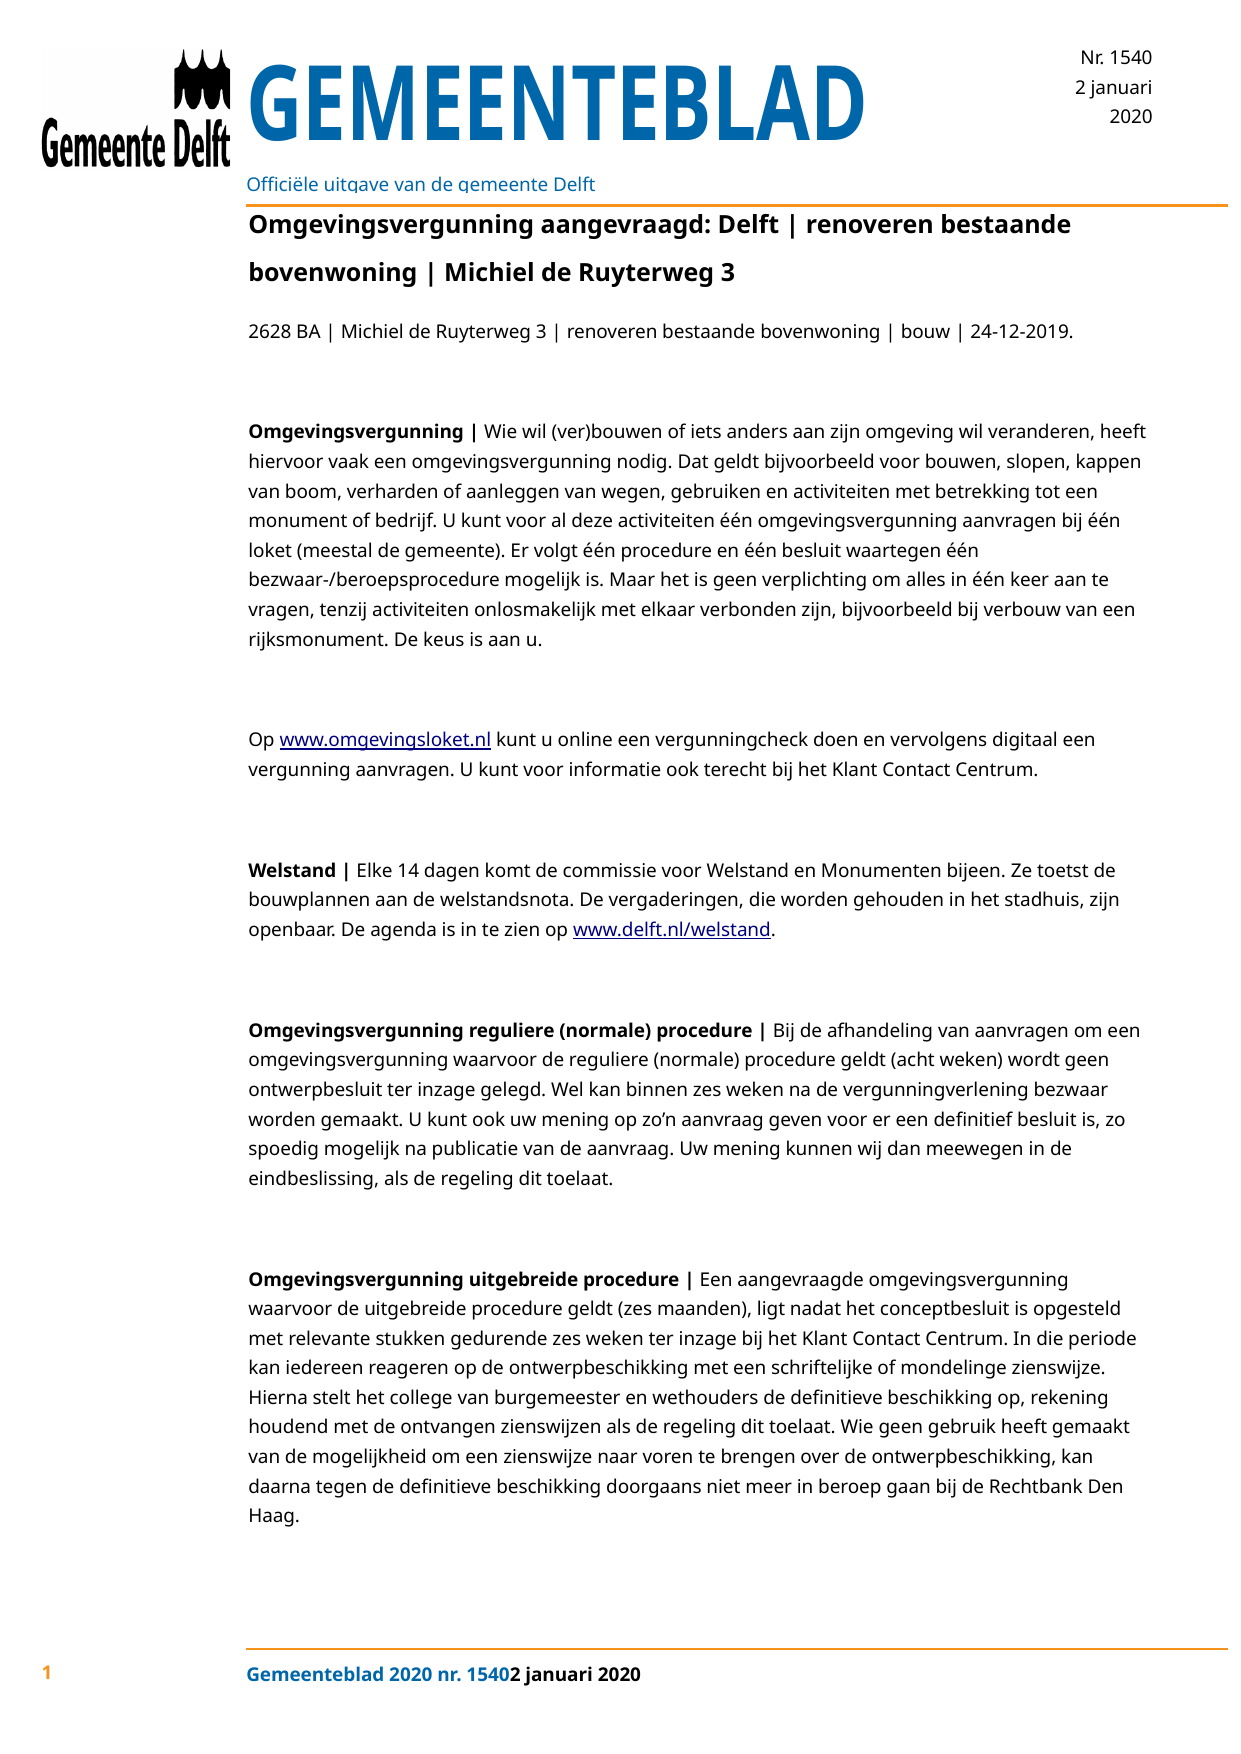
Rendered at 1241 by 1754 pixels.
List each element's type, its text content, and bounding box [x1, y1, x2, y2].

text Omgevingsvergunning aangevraagd: Delft | renoveren bestaande bovenwoning | Michiel de Ruyterweg 3 [248, 207, 1152, 288]
picture [41, 47, 231, 172]
text Welstand | Elke 14 dagen komt de commissie voor Welstand en Monumenten bijeen. Ze toetst de bouwplannen aan de welstandsnota. De vergaderingen, die worden gehouden in het stadhuis, zijn openbaar. De agenda is in te zien op www.delft.nl/welstand. [248, 857, 1152, 942]
text Omgevingsvergunning reguliere (normale) procedure | Bij de afhandeling van aanvragen om een omgevingsvergunning waarvoor de reguliere (normale) procedure geldt (acht weken) wordt geen ontwerpbesluit ter inzage gelegd. Wel kan binnen zes weken na de vergunningverlening bezwaar worden gemaakt. U kunt ook uw mening op zo’n aanvraag geven voor er een definitief besluit is, zo spoedig mogelijk na publicatie van de aanvraag. Uw mening kunnen wij dan meewegen in de eindbeslissing, als de regeling dit toelaat. [248, 1017, 1152, 1191]
text Omgevingsvergunning uitgebreide procedure | Een aangevraagde omgevingsvergunning waarvoor de uitgebreide procedure geldt (zes maanden), ligt nadat het conceptbesluit is opgesteld met relevante stukken gedurende zes weken ter inzage bij het Klant Contact Centrum. In die periode kan iedereen reageren op de ontwerpbeschikking met een schriftelijke of mondelinge zienswijze. Hierna stelt het college van burgemeester en wethouders de definitieve beschikking op, rekening houdend met de ontvangen zienswijzen als de regeling dit toelaat. Wie geen gebruik heeft gemaakt van de mogelijkheid om een zienswijze naar voren te brengen over de ontwerpbeschikking, kan daarna tegen de definitieve beschikking doorgaans niet meer in beroep gaan bij de Rechtbank Den Haag. [248, 1266, 1152, 1528]
text Omgevingsvergunning | Wie wil (ver)bouwen of iets anders aan zijn omgeving wil veranderen, heeft hiervoor vaak een omgevingsvergunning nodig. Dat geldt bijvoorbeeld voor bouwen, slopen, kappen van boom, verharden of aanleggen van wegen, gebruiken en activiteiten met betrekking tot een monument of bedrijf. U kunt voor al deze activiteiten één omgevingsvergunning aanvragen bij één loket (meestal de gemeente). Er volgt één procedure en één besluit waartegen één bezwaar-/beroepsprocedure mogelijk is. Maar het is geen verplichting om alles in één keer aan te vragen, tenzij activiteiten onlosmakelijk met elkaar verbonden zijn, bijvoorbeeld bij verbouw van een rijksmonument. De keus is aan u. [248, 419, 1152, 652]
text 2628 BA | Michiel de Ruyterweg 3 | renoveren bestaande bovenwoning | bouw | 24-12-2019. [248, 318, 1152, 344]
text Op www.omgevingsloket.nl kunt u online een vergunningcheck doen en vervolgens digitaal een vergunning aanvragen. U kunt voor informatie ook terecht bij het Klant Contact Centrum. [248, 727, 1152, 782]
